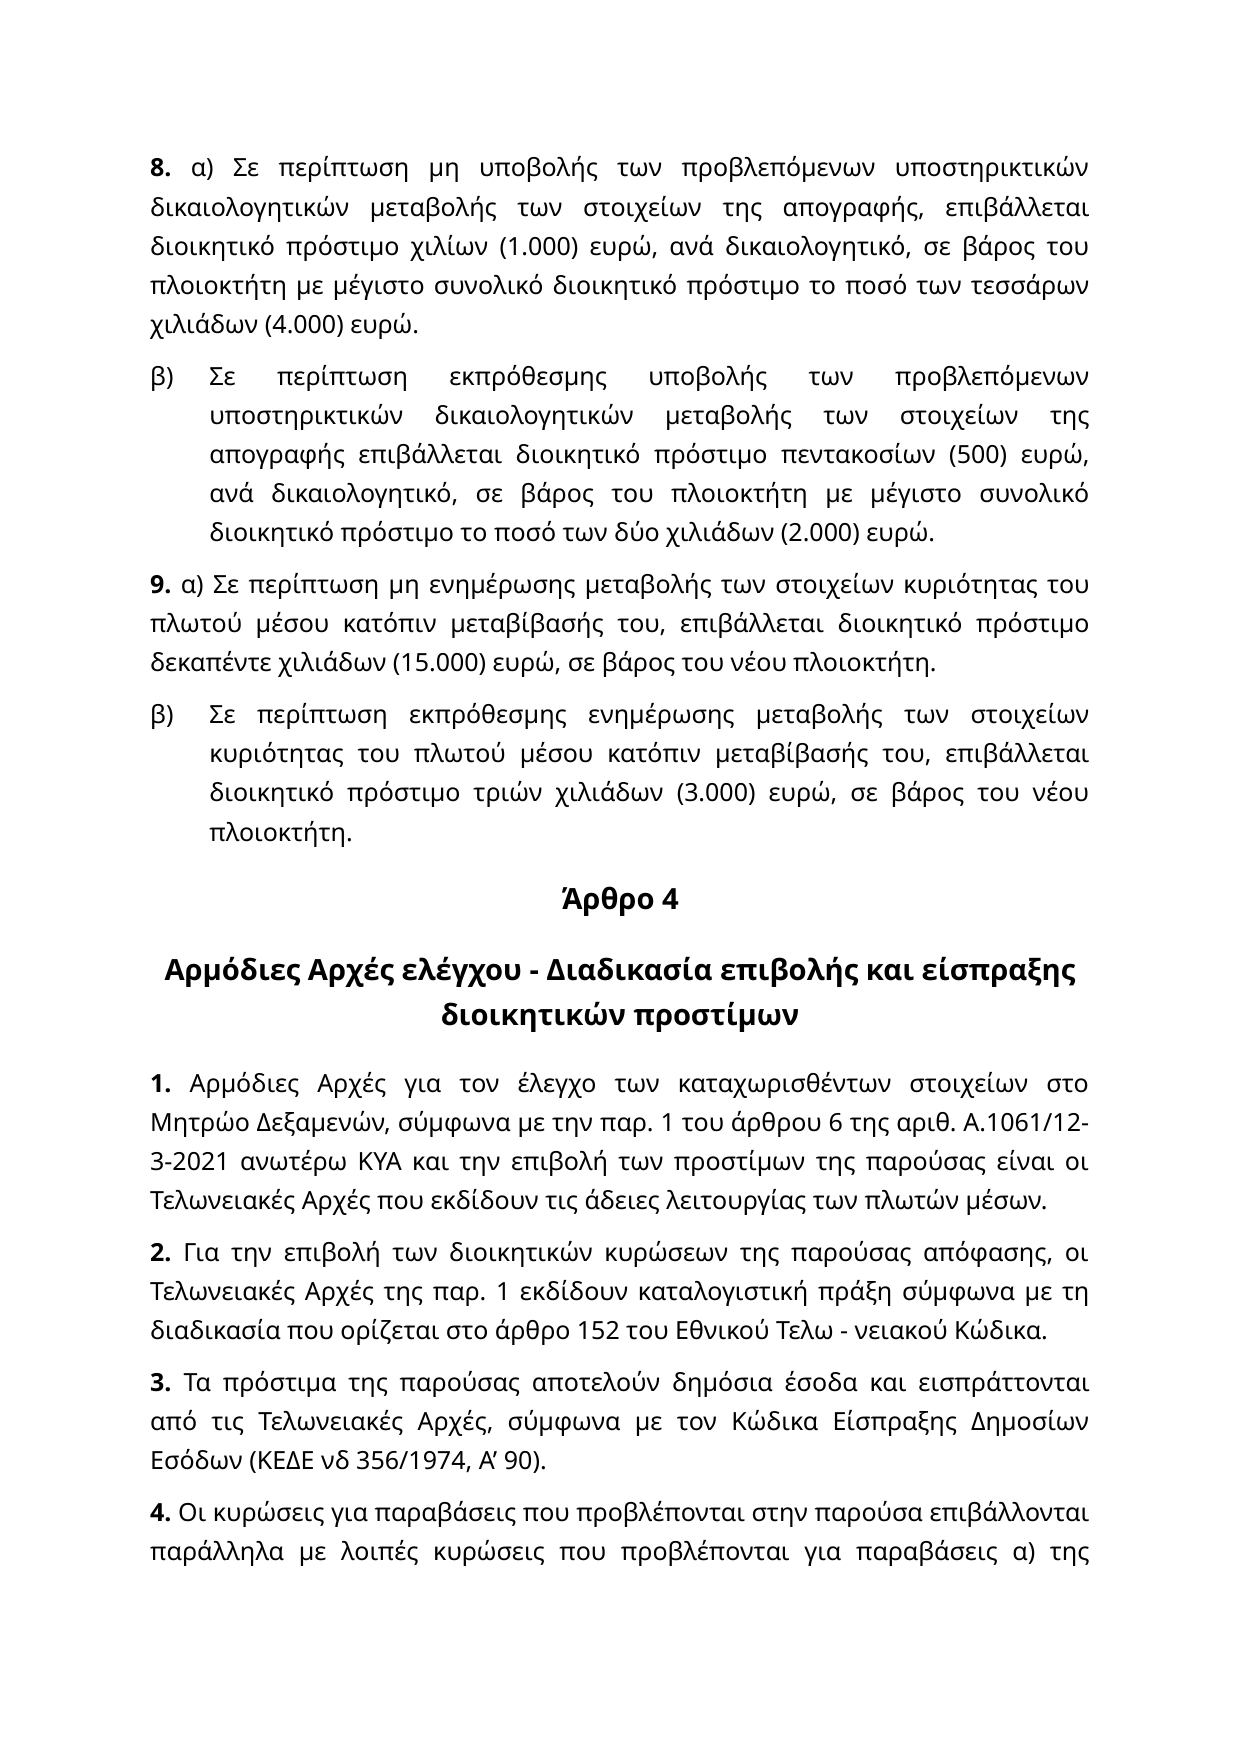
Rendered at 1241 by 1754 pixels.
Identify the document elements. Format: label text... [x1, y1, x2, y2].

text 4. Οι κυρώσεις για παραβάσεις που προβλέπονται στην παρούσα επιβάλλονται παράλληλα με λοιπές κυρώσεις που προβλέπονται για παραβάσεις α) της [150, 1494, 1090, 1568]
subtitle Άρθρο 4 [150, 878, 1090, 918]
list β) Σε περίπτωση εκπρόθεσμης ενημέρωσης μεταβολής των στοιχείων κυριότητας του πλωτού μέσου κατόπιν μεταβίβασής του, επιβάλλεται διοικητικό πρόστιμο τριών χιλιάδων (3.000) ευρώ, σε βάρος του νέου πλοιοκτήτη. [150, 697, 1090, 848]
text 1. Αρμόδιες Αρχές για τον έλεγχο των καταχωρισθέντων στοιχείων στο Μητρώο Δεξαμενών, σύμφωνα με την παρ. 1 του άρθρου 6 της αριθ. Α.1061/12-3-2021 ανωτέρω ΚΥΑ και την επιβολή των προστίμων της παρούσας είναι οι Τελωνειακές Αρχές που εκδίδουν τις άδειες λειτουργίας των πλωτών μέσων. [150, 1065, 1090, 1217]
text 3. Τα πρόστιμα της παρούσας αποτελούν δημόσια έσοδα και εισπράττονται από τις Τελωνειακές Αρχές, σύμφωνα με τον Κώδικα Είσπραξης Δημοσίων Εσόδων (ΚΕΔΕ νδ 356/1974, Α’ 90). [150, 1364, 1090, 1477]
text 8. α) Σε περίπτωση μη υποβολής των προβλεπόμενων υποστηρικτικών δικαιολογητικών μεταβολής των στοιχείων της απογραφής, επιβάλλεται διοικητικό πρόστιμο χιλίων (1.000) ευρώ, ανά δικαιολογητικό, σε βάρος του πλοιοκτήτη με μέγιστο συνολικό διοικητικό πρόστιμο το ποσό των τεσσάρων χιλιάδων (4.000) ευρώ. [150, 150, 1090, 341]
text 2. Για την επιβολή των διοικητικών κυρώσεων της παρούσας απόφασης, οι Τελωνειακές Αρχές της παρ. 1 εκδίδουν καταλογιστική πράξη σύμφωνα με τη διαδικασία που ορίζεται στο άρθρο 152 του Εθνικού Τελω - νειακού Κώδικα. [150, 1234, 1090, 1347]
text 9. α) Σε περίπτωση μη ενημέρωσης μεταβολής των στοιχείων κυριότητας του πλωτού μέσου κατόπιν μεταβίβασής του, επιβάλλεται διοικητικό πρόστιμο δεκαπέντε χιλιάδων (15.000) ευρώ, σε βάρος του νέου πλοιοκτήτη. [150, 567, 1090, 679]
list β) Σε περίπτωση εκπρόθεσμης υποβολής των προβλεπόμενων υποστηρικτικών δικαιολογητικών μεταβολής των στοιχείων της απογραφής επιβάλλεται διοικητικό πρόστιμο πεντακοσίων (500) ευρώ, ανά δικαιολογητικό, σε βάρος του πλοιοκτήτη με μέγιστο συνολικό διοικητικό πρόστιμο το ποσό των δύο χιλιάδων (2.000) ευρώ. [150, 358, 1090, 549]
subtitle Αρμόδιες Αρχές ελέγχου - Διαδικασία επιβολής και είσπραξης διοικητικών προστίμων [150, 949, 1090, 1034]
